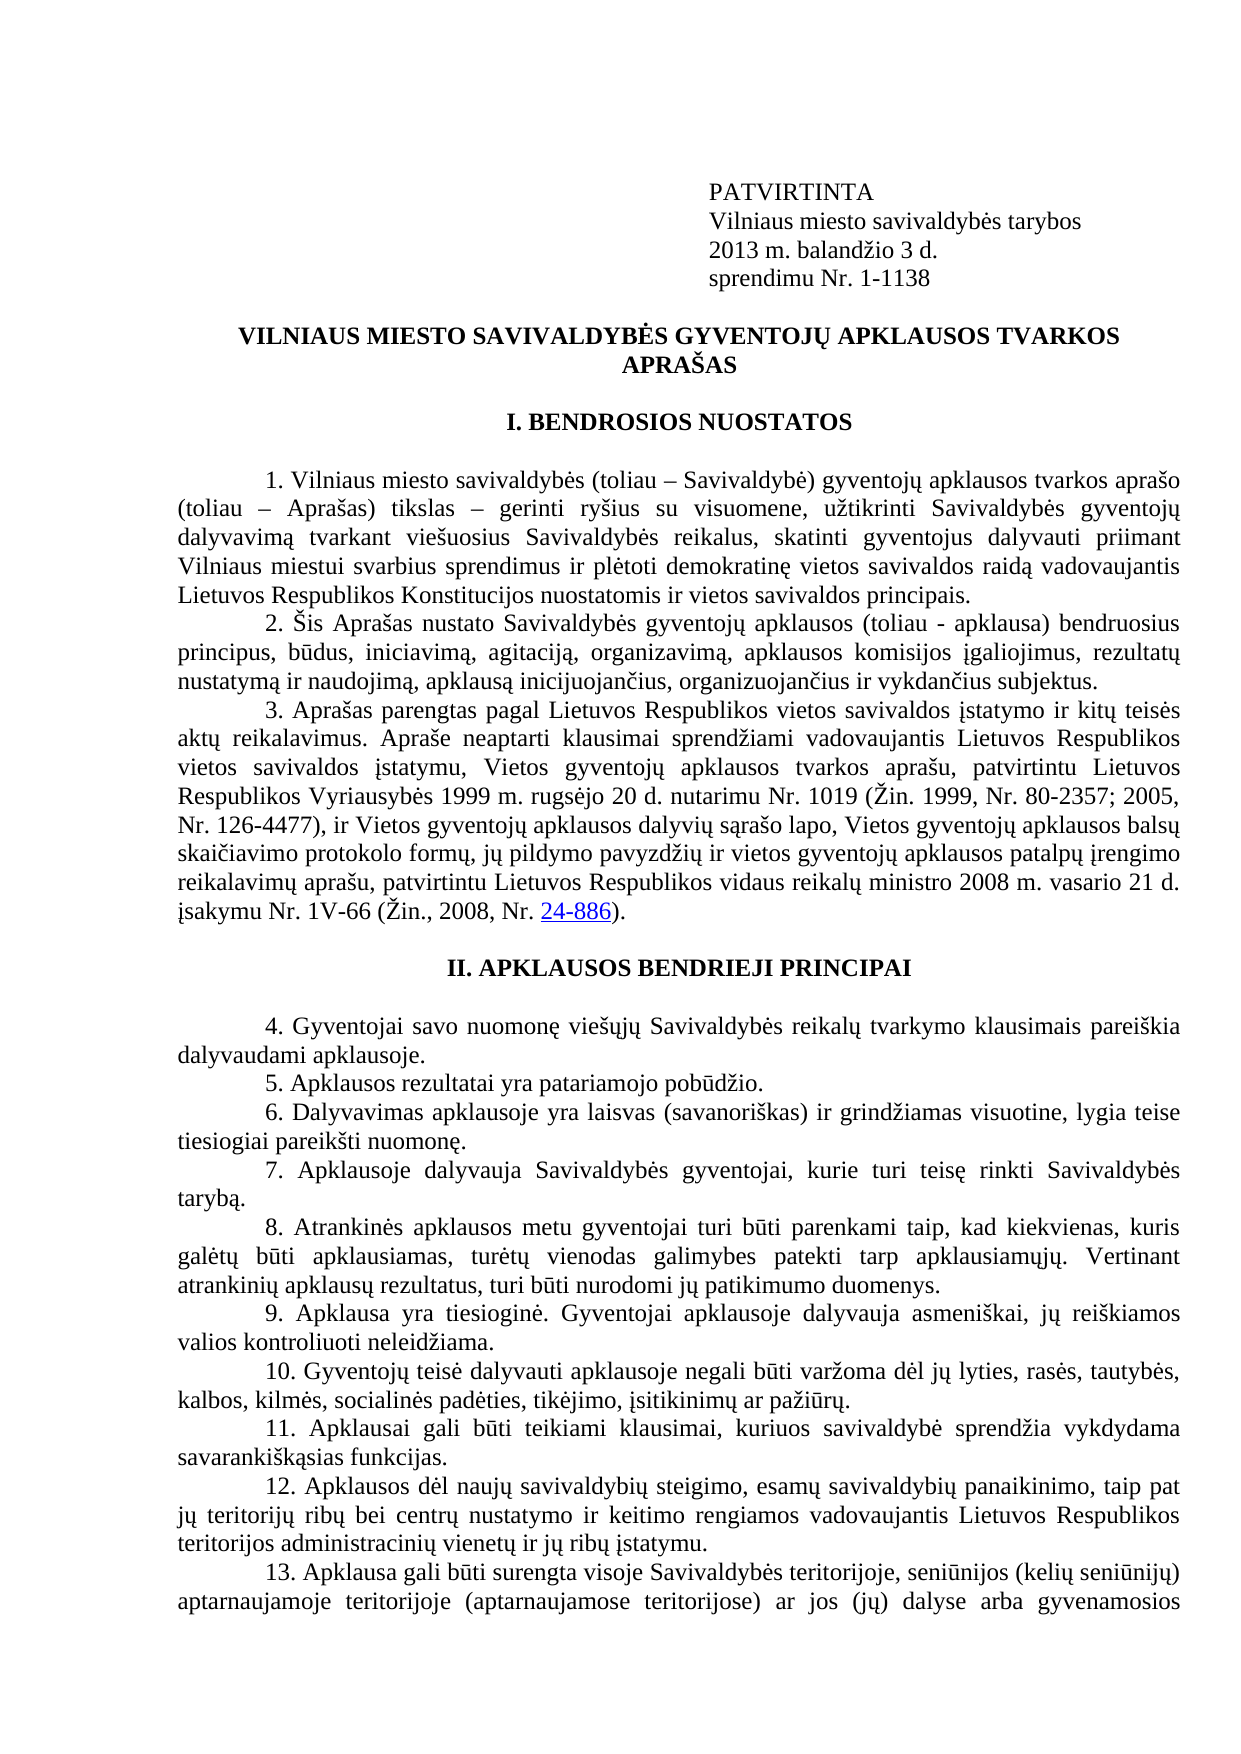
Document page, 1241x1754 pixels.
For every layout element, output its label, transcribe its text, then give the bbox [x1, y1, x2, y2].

text 5. Apklausos rezultatai yra patariamojo pobūdžio. [177, 1068, 1181, 1097]
text 1. Vilniaus miesto savivaldybės (toliau – Savivaldybė) gyventojų apklausos tvarkos aprašo (toliau – Aprašas) tikslas – gerinti ryšius su visuomene, užtikrinti Savivaldybės gyventojų dalyvavimą tvarkant viešuosius Savivaldybės reikalus, skatinti gyventojus dalyvauti priimant Vilniaus miestui svarbius sprendimus ir plėtoti demokratinę vietos savivaldos raidą vadovaujantis Lietuvos Respublikos Konstitucijos nuostatomis ir vietos savivaldos principais. [177, 465, 1181, 608]
text 11. Apklausai gali būti teikiami klausimai, kuriuos savivaldybė sprendžia vykdydama savarankiškąsias funkcijas. [177, 1413, 1181, 1471]
text 13. Apklausa gali būti surengta visoje Savivaldybės teritorijoje, seniūnijos (kelių seniūnijų) aptarnaujamoje teritorijoje (aptarnaujamose teritorijose) ar jos (jų) dalyse arba gyvenamosios [177, 1557, 1181, 1615]
text PATVIRTINTA [709, 177, 1181, 206]
text 7. Apklausoje dalyvauja Savivaldybės gyventojai, kurie turi teisę rinkti Savivaldybės tarybą. [177, 1155, 1181, 1212]
text 10. Gyventojų teisė dalyvauti apklausoje negali būti varžoma dėl jų lyties, rasės, tautybės, kalbos, kilmės, socialinės padėties, tikėjimo, įsitikinimų ar pažiūrų. [177, 1356, 1181, 1413]
text sprendimu Nr. 1-1138 [709, 263, 1181, 292]
text 3. Aprašas parengtas pagal Lietuvos Respublikos vietos savivaldos įstatymo ir kitų teisės aktų reikalavimus. Apraše neaptarti klausimai sprendžiami vadovaujantis Lietuvos Respublikos vietos savivaldos įstatymu, Vietos gyventojų apklausos tvarkos aprašu, patvirtintu Lietuvos Respublikos Vyriausybės 1999 m. rugsėjo 20 d. nutarimu Nr. 1019 (Žin. 1999, Nr. 80-2357; 2005, Nr. 126-4477), ir Vietos gyventojų apklausos dalyvių sąrašo lapo, Vietos gyventojų apklausos balsų skaičiavimo protokolo formų, jų pildymo pavyzdžių ir vietos gyventojų apklausos patalpų įrengimo reikalavimų aprašu, patvirtintu Lietuvos Respublikos vidaus reikalų ministro 2008 m. vasario 21 d. įsakymu Nr. 1V-66 (Žin., 2008, Nr. 24-886). [177, 695, 1181, 925]
text Vilniaus miesto savivaldybės tarybos [709, 206, 1181, 235]
text 2013 m. balandžio 3 d. [709, 235, 1181, 263]
text 9. Apklausa yra tiesioginė. Gyventojai apklausoje dalyvauja asmeniškai, jų reiškiamos valios kontroliuoti neleidžiama. [177, 1298, 1181, 1356]
text II. APKLAUSOS BENDRIEJI PRINCIPAI [177, 953, 1181, 982]
text 4. Gyventojai savo nuomonę viešųjų Savivaldybės reikalų tvarkymo klausimais pareiškia dalyvaudami apklausoje. [177, 1011, 1181, 1068]
text VILNIAUS MIESTO SAVIVALDYBĖS GYVENTOJŲ APKLAUSOS TVARKOS APRAŠAS [177, 321, 1181, 378]
text 12. Apklausos dėl naujų savivaldybių steigimo, esamų savivaldybių panaikinimo, taip pat jų teritorijų ribų bei centrų nustatymo ir keitimo rengiamos vadovaujantis Lietuvos Respublikos teritorijos administracinių vienetų ir jų ribų įstatymu. [177, 1471, 1181, 1557]
text 8. Atrankinės apklausos metu gyventojai turi būti parenkami taip, kad kiekvienas, kuris galėtų būti apklausiamas, turėtų vienodas galimybes patekti tarp apklausiamųjų. Vertinant atrankinių apklausų rezultatus, turi būti nurodomi jų patikimumo duomenys. [177, 1212, 1181, 1298]
text I. BENDROSIOS NUOSTATOS [177, 407, 1181, 436]
text 2. Šis Aprašas nustato Savivaldybės gyventojų apklausos (toliau - apklausa) bendruosius principus, būdus, iniciavimą, agitaciją, organizavimą, apklausos komisijos įgaliojimus, rezultatų nustatymą ir naudojimą, apklausą inicijuojančius, organizuojančius ir vykdančius subjektus. [177, 608, 1181, 695]
text 6. Dalyvavimas apklausoje yra laisvas (savanoriškas) ir grindžiamas visuotine, lygia teise tiesiogiai pareikšti nuomonę. [177, 1097, 1181, 1155]
